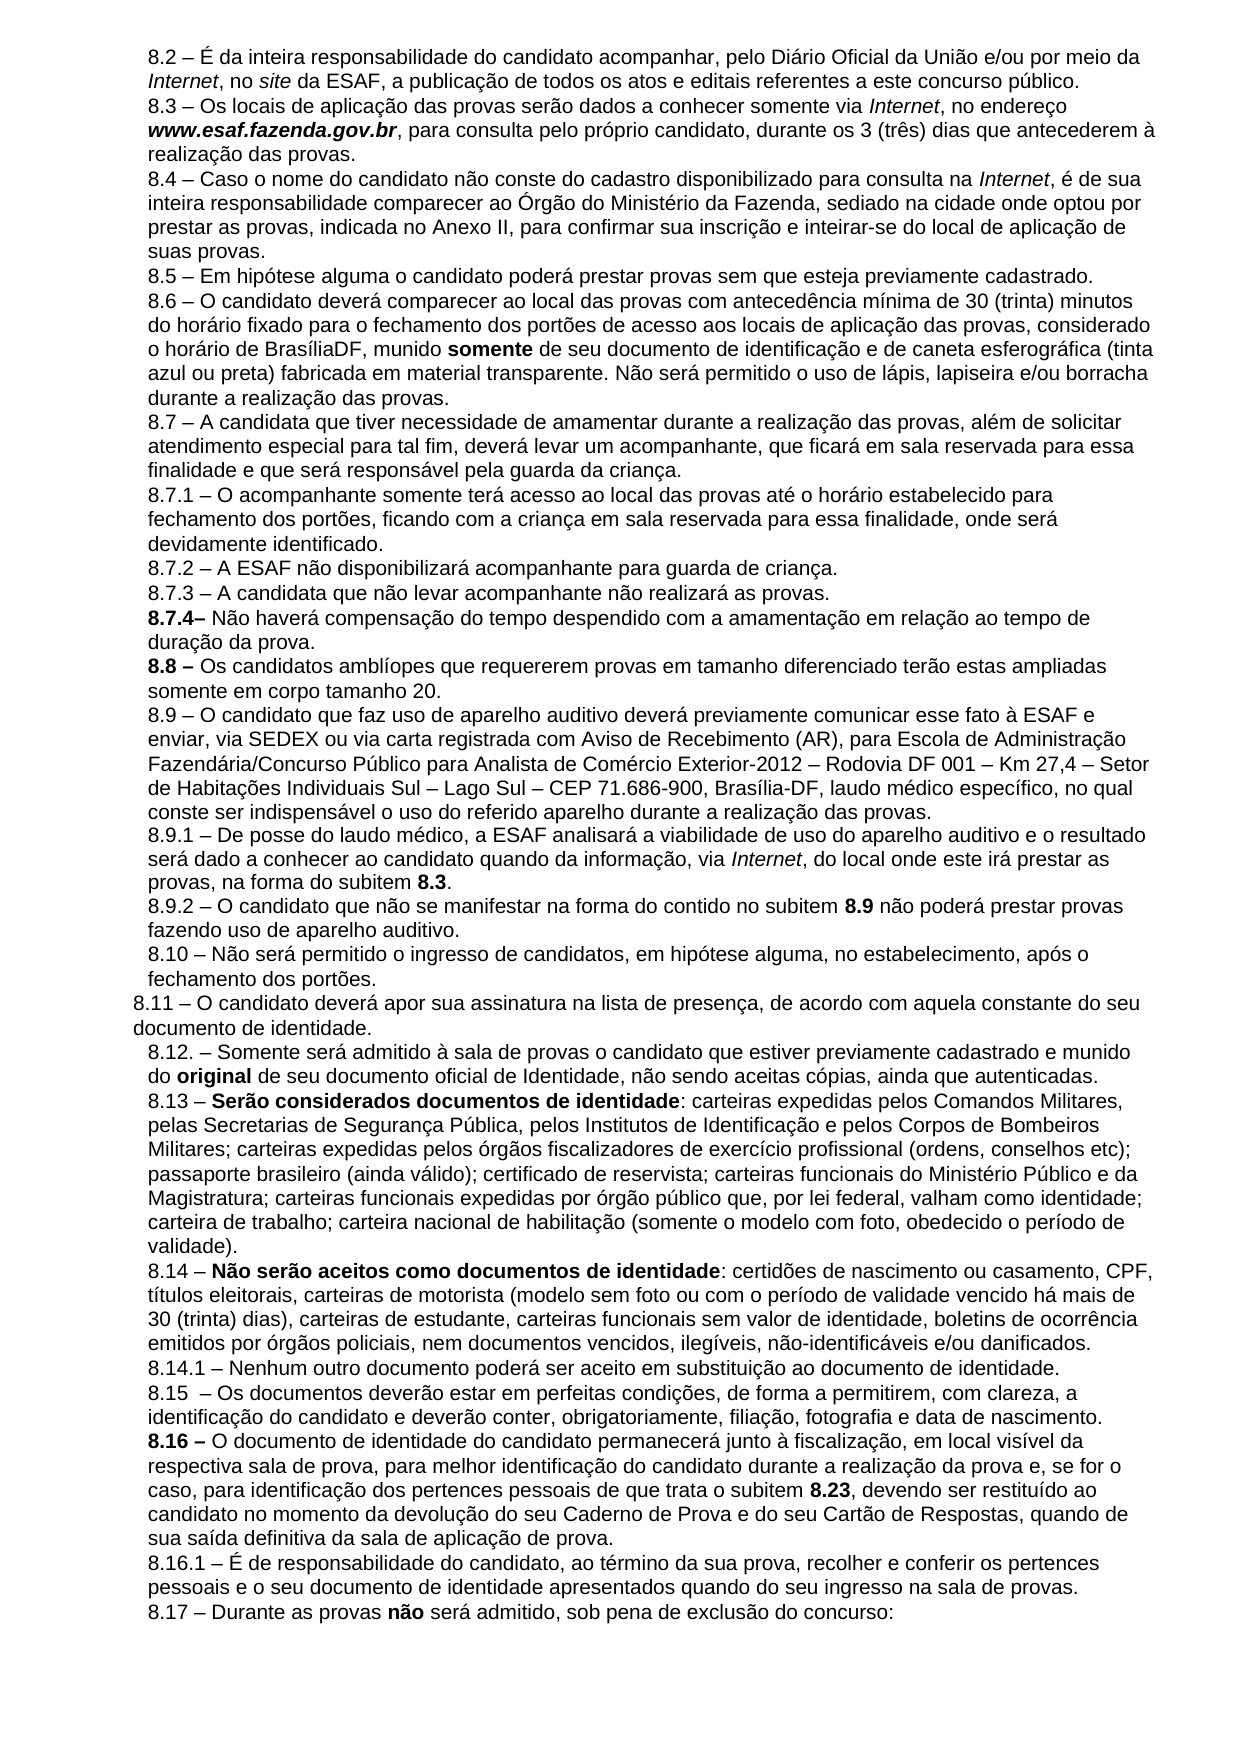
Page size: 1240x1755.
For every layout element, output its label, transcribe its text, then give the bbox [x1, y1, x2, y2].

text 8.2 – É da inteira responsabilidade do candidato acompanhar, pelo Diário Oficial da União e/ou por meio da Internet, no site da ESAF, a publicação de todos os atos e editais referentes a este concurso público. [148, 45, 1159, 93]
text 8.6 – O candidato deverá comparecer ao local das provas com antecedência mínima de 30 (trinta) minutos do horário fixado para o fechamento dos portões de acesso aos locais de aplicação das provas, considerado o horário de BrasíliaDF, munido somente de seu documento de identificação e de caneta esferográfica (tinta azul ou preta) fabricada em material transparente. Não será permitido o uso de lápis, lapiseira e/ou borracha durante a realização das provas. [148, 289, 1159, 409]
text 8.13 – Serão considerados documentos de identidade: carteiras expedidas pelos Comandos Militares, pelas Secretarias de Segurança Pública, pelos Institutos de Identificação e pelos Corpos de Bombeiros Militares; carteiras expedidas pelos órgãos fiscalizadores de exercício profissional (ordens, conselhos etc); passaporte brasileiro (ainda válido); certificado de reservista; carteiras funcionais do Ministério Público e da Magistratura; carteiras funcionais expedidas por órgão público que, por lei federal, valham como identidade; carteira de trabalho; carteira nacional de habilitação (somente o modelo com foto, obedecido o período de validade). [148, 1089, 1159, 1258]
text 8.12. – Somente será admitido à sala de provas o candidato que estiver previamente cadastrado e munido do original de seu documento oficial de Identidade, não sendo aceitas cópias, ainda que autenticadas. [148, 1040, 1159, 1088]
text 8.9 – O candidato que faz uso de aparelho auditivo deverá previamente comunicar esse fato à ESAF e enviar, via SEDEX ou via carta registrada com Aviso de Recebimento (AR), para Escola de Administração Fazendária/Concurso Público para Analista de Comércio Exterior-2012 – Rodovia DF 001 – Km 27,4 – Setor de Habitações Individuais Sul – Lago Sul – CEP 71.686-900, Brasília-DF, laudo médico específico, no qual conste ser indispensável o uso do referido aparelho durante a realização das provas. [148, 703, 1159, 824]
text 8.7.1 – O acompanhante somente terá acesso ao local das provas até o horário estabelecido para fechamento dos portões, ficando com a criança em sala reservada para essa finalidade, onde será devidamente identificado. [148, 483, 1159, 555]
text 8.14 – Não serão aceitos como documentos de identidade: certidões de nascimento ou casamento, CPF, títulos eleitorais, carteiras de motorista (modelo sem foto ou com o período de validade vencido há mais de 30 (trinta) dias), carteiras de estudante, carteiras funcionais sem valor de identidade, boletins de ocorrência emitidos por órgãos policiais, nem documentos vencidos, ilegíveis, não-identificáveis e/ou danificados. [148, 1258, 1159, 1355]
text 8.9.1 – De posse do laudo médico, a ESAF analisará a viabilidade de uso do aparelho auditivo e o resultado será dado a conhecer ao candidato quando da informação, via Internet, do local onde este irá prestar as provas, na forma do subitem 8.3. [148, 824, 1159, 893]
text 8.10 – Não será permitido o ingresso de candidatos, em hipótese alguma, no estabelecimento, após o fechamento dos portões. [148, 942, 1159, 990]
text 8.15 – Os documentos deverão estar em perfeitas condições, de forma a permitirem, com clareza, a identificação do candidato e deverão conter, obrigatoriamente, filiação, fotografia e data de nascimento. [148, 1380, 1159, 1428]
text 8.9.2 – O candidato que não se manifestar na forma do contido no subitem 8.9 não poderá prestar provas fazendo uso de aparelho auditivo. [148, 893, 1159, 942]
text 8.7 – A candidata que tiver necessidade de amamentar durante a realização das provas, além de solicitar atendimento especial para tal fim, deverá levar um acompanhante, que ficará em sala reservada para essa finalidade e que será responsável pela guarda da criança. [148, 410, 1159, 482]
list 8.17 – Durante as provas não será admitido, sob pena de exclusão do concurso: [148, 1599, 1159, 1623]
text 8.14.1 – Nenhum outro documento poderá ser aceito em substituição ao documento de identidade. [148, 1356, 1159, 1380]
text 8.8 – Os candidatos amblíopes que requererem provas em tamanho diferenciado terão estas ampliadas somente em corpo tamanho 20. [148, 654, 1159, 702]
list 8.5 – Em hipótese alguma o candidato poderá prestar provas sem que esteja previamente cadastrado. [148, 264, 1159, 288]
list 8.7.2 – A ESAF não disponibilizará acompanhante para guarda de criança. [148, 556, 1159, 580]
text 8.7.4– Não haverá compensação do tempo despendido com a amamentação em relação ao tempo de duração da prova. [148, 605, 1159, 653]
text 8.4 – Caso o nome do candidato não conste do cadastro disponibilizado para consulta na Internet, é de sua inteira responsabilidade comparecer ao Órgão do Ministério da Fazenda, sediado na cidade onde optou por prestar as provas, indicada no Anexo II, para confirmar sua inscrição e inteirar-se do local de aplicação de suas provas. [148, 167, 1159, 263]
text 8.16 – O documento de identidade do candidato permanecerá junto à fiscalização, em local visível da respectiva sala de prova, para melhor identificação do candidato durante a realização da prova e, se for o caso, para identificação dos pertences pessoais de que trata o subitem 8.23, devendo ser restituído ao candidato no momento da devolução do seu Caderno de Prova e do seu Cartão de Respostas, quando de sua saída definitiva da sala de aplicação de prova. [148, 1429, 1159, 1550]
text 8.16.1 – É de responsabilidade do candidato, ao término da sua prova, recolher e conferir os pertences pessoais e o seu documento de identidade apresentados quando do seu ingresso na sala de provas. [148, 1551, 1159, 1599]
list 8.7.3 – A candidata que não levar acompanhante não realizará as provas. [148, 581, 1159, 605]
text 8.11 – O candidato deverá apor sua assinatura na lista de presença, de acordo com aquela constante do seu documento de identidade. [133, 991, 1159, 1039]
text 8.3 – Os locais de aplicação das provas serão dados a conhecer somente via Internet, no endereço www.esaf.fazenda.gov.br, para consulta pelo próprio candidato, durante os 3 (três) dias que antecederem à realização das provas. [148, 94, 1159, 166]
